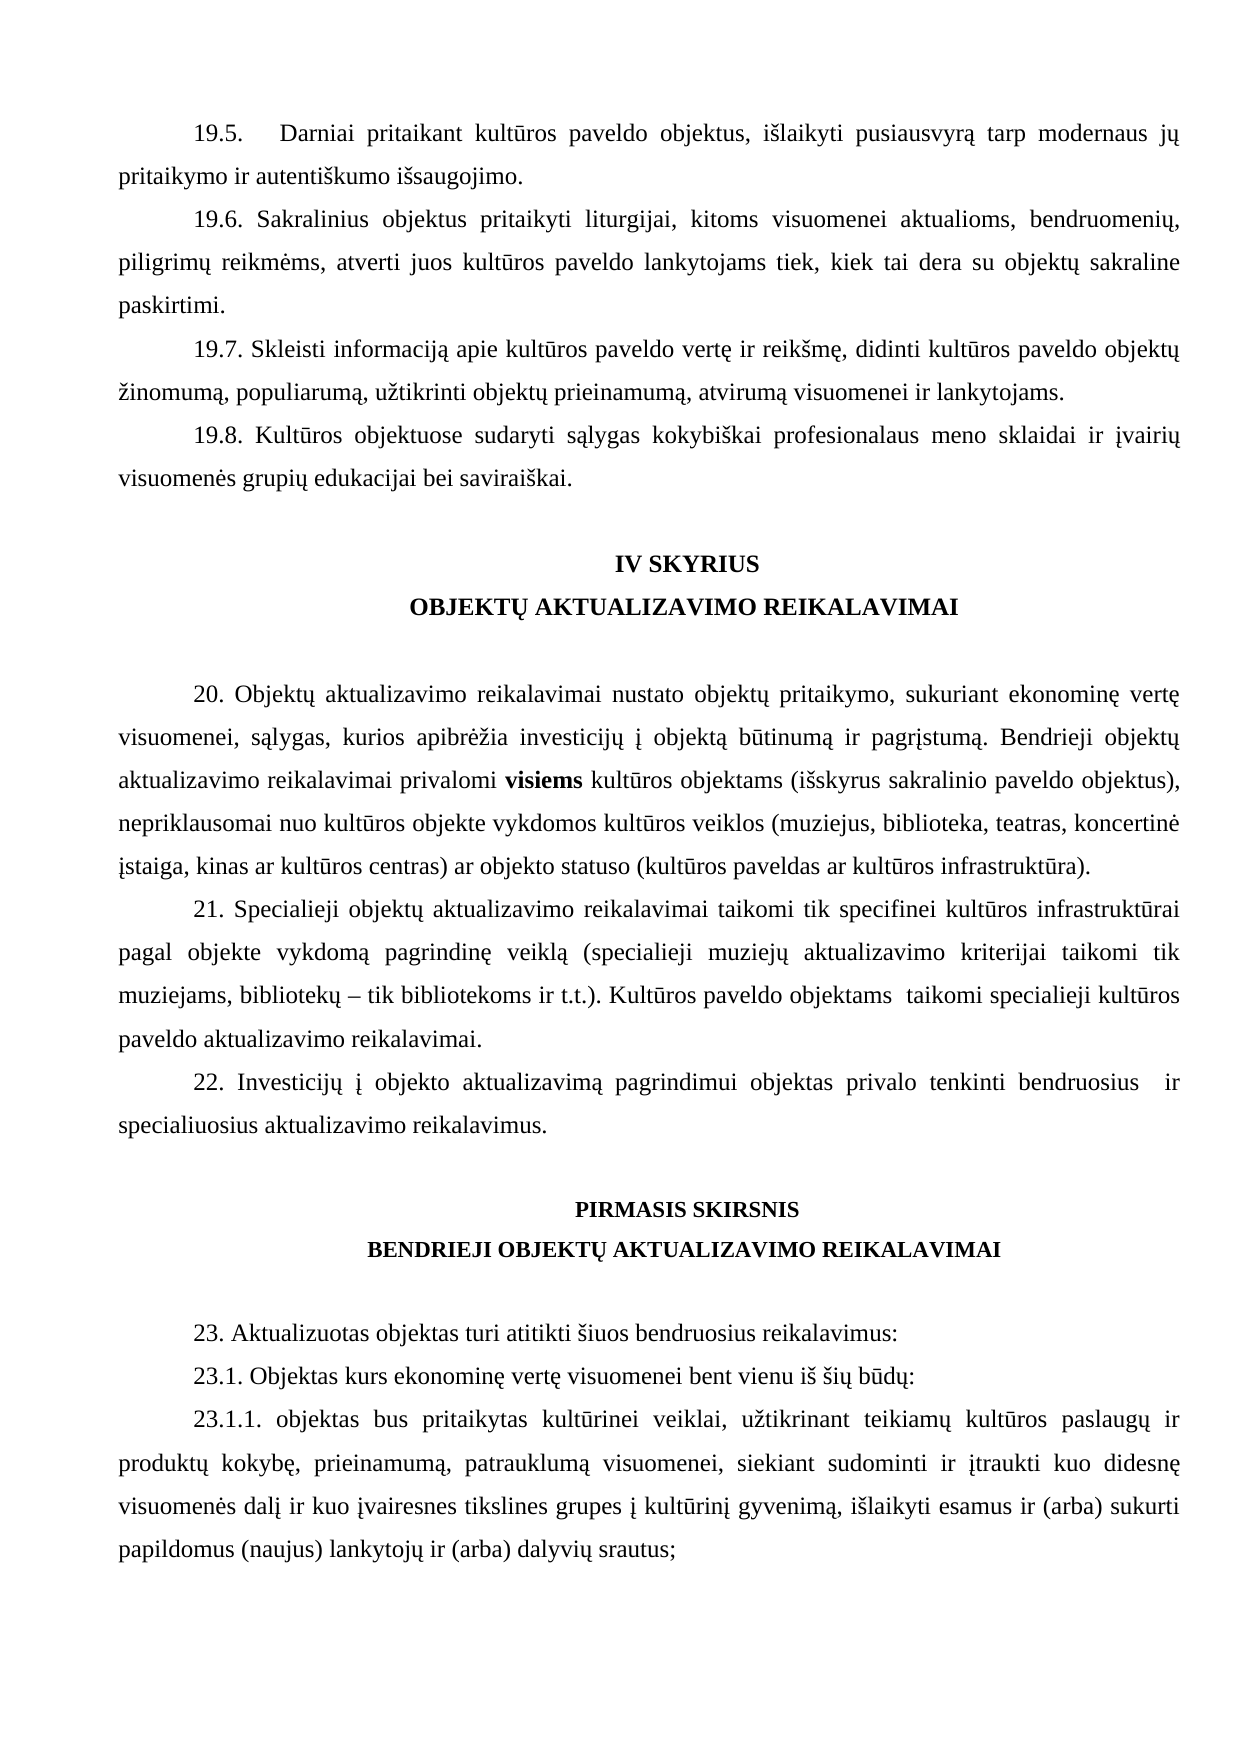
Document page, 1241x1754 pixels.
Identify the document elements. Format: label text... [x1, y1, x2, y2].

text OBJEKTŲ AKTUALIZAVIMO REIKALAVIMAI [118, 592, 1181, 621]
text 21. Specialieji objektų aktualizavimo reikalavimai taikomi tik specifinei kultūros infrastruktūrai pagal objekte vykdomą pagrindinę veiklą (specialieji muziejų aktualizavimo kriterijai taikomi tik muziejams, bibliotekų – tik bibliotekoms ir t.t.). Kultūros paveldo objektams taikomi specialieji kultūros paveldo aktualizavimo reikalavimai. [118, 894, 1181, 1052]
text 22. Investicijų į objekto aktualizavimą pagrindimui objektas privalo tenkinti bendruosius ir specialiuosius aktualizavimo reikalavimus. [118, 1067, 1181, 1139]
text BENDRIEJI OBJEKTŲ AKTUALIZAVIMO REIKALAVIMAI [118, 1236, 1181, 1262]
text 23.1. Objektas kurs ekonominę vertę visuomenei bent vienu iš šių būdų: [118, 1361, 1181, 1390]
text 19.6. Sakralinius objektus pritaikyti liturgijai, kitoms visuomenei aktualioms, bendruomenių, piligrimų reikmėms, atverti juos kultūros paveldo lankytojams tiek, kiek tai dera su objektų sakraline paskirtimi. [118, 204, 1181, 319]
text 20. Objektų aktualizavimo reikalavimai nustato objektų pritaikymo, sukuriant ekonominę vertę visuomenei, sąlygas, kurios apibrėžia investicijų į objektą būtinumą ir pagrįstumą. Bendrieji objektų aktualizavimo reikalavimai privalomi visiems kultūros objektams (išskyrus sakralinio paveldo objektus), nepriklausomai nuo kultūros objekte vykdomos kultūros veiklos (muziejus, biblioteka, teatras, koncertinė įstaiga, kinas ar kultūros centras) ar objekto statuso (kultūros paveldas ar kultūros infrastruktūra). [118, 679, 1181, 880]
text 19.8. Kultūros objektuose sudaryti sąlygas kokybiškai profesionalaus meno sklaidai ir įvairių visuomenės grupių edukacijai bei saviraiškai. [118, 420, 1181, 492]
text 23. Aktualizuotas objektas turi atitikti šiuos bendruosius reikalavimus: [118, 1318, 1181, 1347]
text 23.1.1. objektas bus pritaikytas kultūrinei veiklai, užtikrinant teikiamų kultūros paslaugų ir produktų kokybę, prieinamumą, patrauklumą visuomenei, siekiant sudominti ir įtraukti kuo didesnę visuomenės dalį ir kuo įvairesnes tikslines grupes į kultūrinį gyvenimą, išlaikyti esamus ir (arba) sukurti papildomus (naujus) lankytojų ir (arba) dalyvių srautus; [118, 1404, 1181, 1563]
text PIRMASIS SKIRSNIS [118, 1196, 1181, 1223]
text IV SKYRIUS [118, 549, 1181, 578]
text 19.5. Darniai pritaikant kultūros paveldo objektus, išlaikyti pusiausvyrą tarp modernaus jų pritaikymo ir autentiškumo išsaugojimo. [118, 118, 1181, 190]
text 19.7. Skleisti informaciją apie kultūros paveldo vertę ir reikšmę, didinti kultūros paveldo objektų žinomumą, populiarumą, užtikrinti objektų prieinamumą, atvirumą visuomenei ir lankytojams. [118, 334, 1181, 406]
